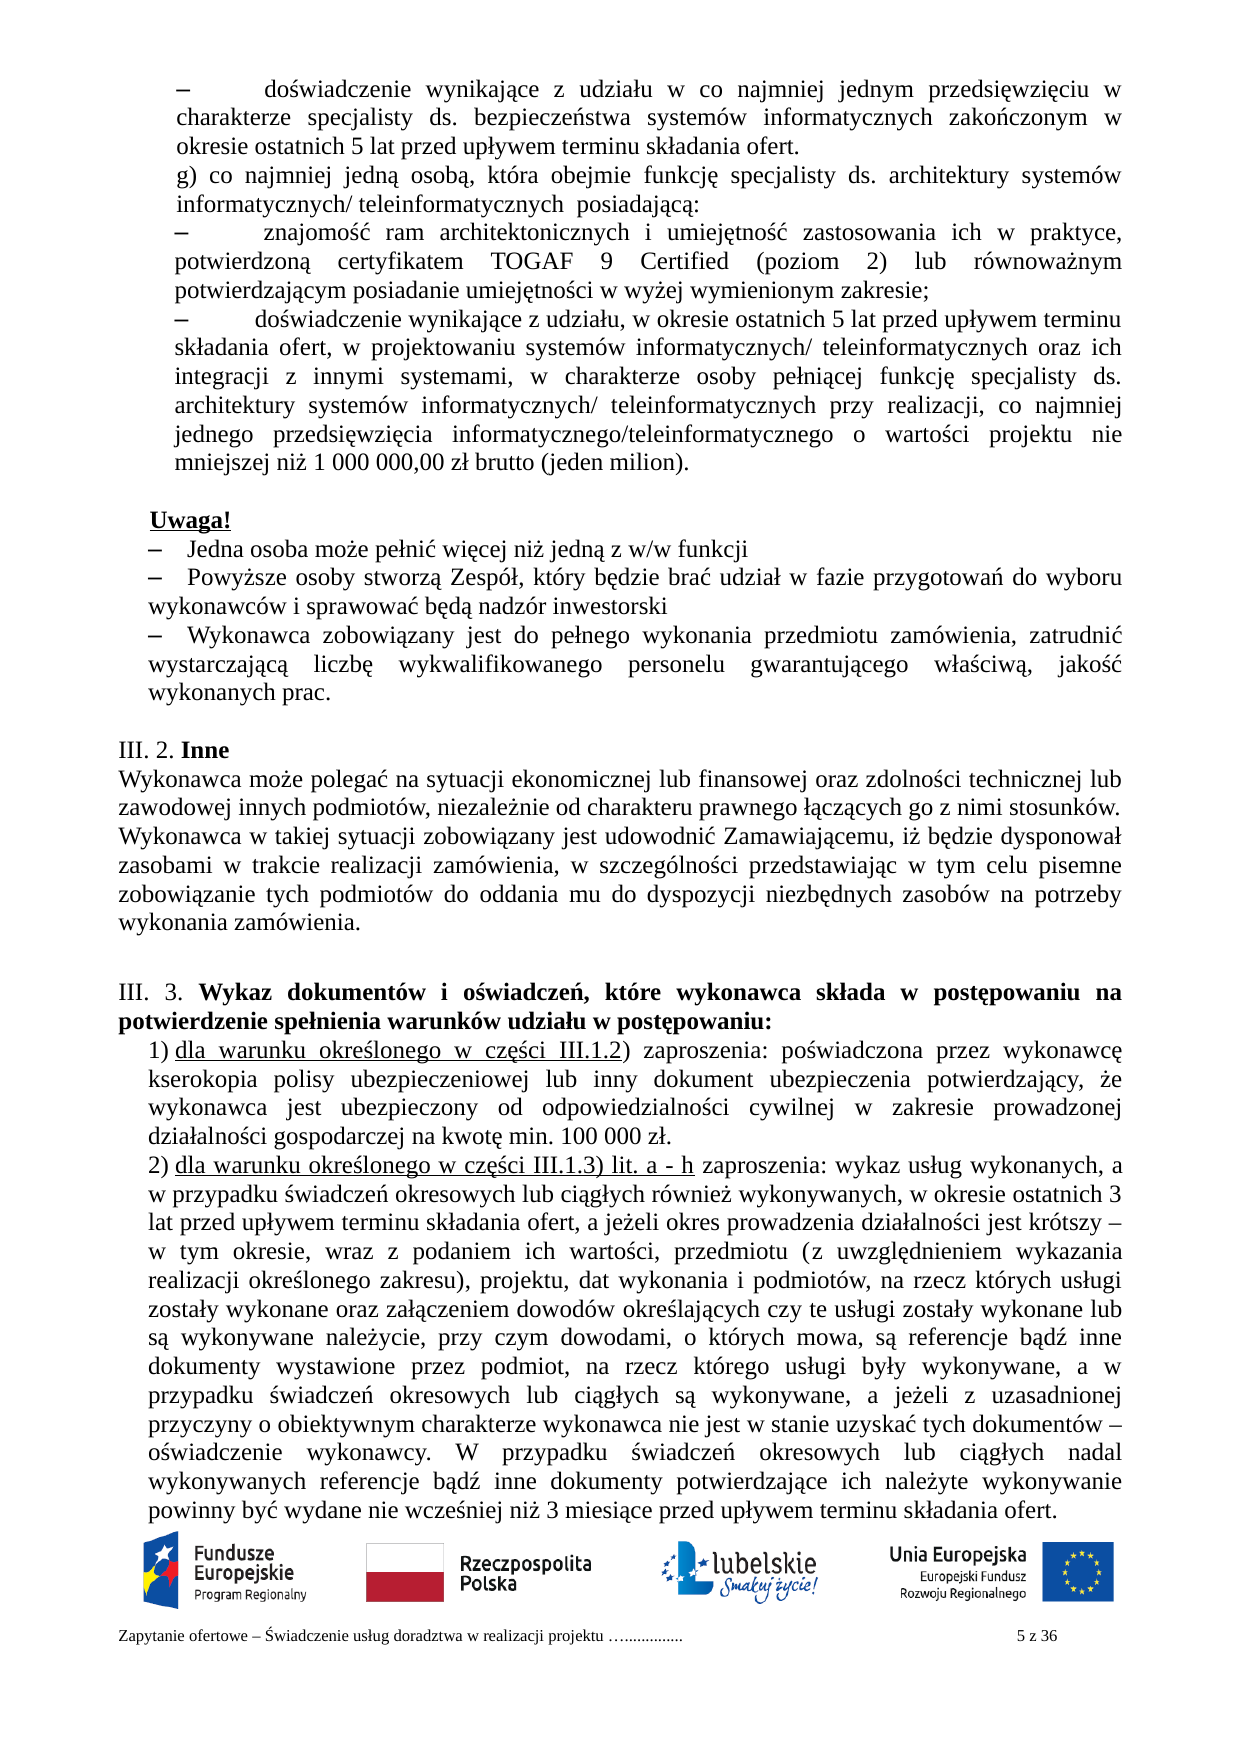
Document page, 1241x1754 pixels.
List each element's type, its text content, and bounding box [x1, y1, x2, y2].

list dla warunku określonego w części III.1.3) lit. a - h zaproszenia: wykaz usług wykonanych, a w przypadku świadczeń okresowych lub ciągłych również wykonywanych, w okresie ostatnich 3 lat przed upływem terminu składania ofert, a jeżeli okres prowadzenia działalności jest krótszy – w tym okresie, wraz z podaniem ich wartości, przedmiotu (z uwzględnieniem wykazania realizacji określonego zakresu), projektu, dat wykonania i podmiotów, na rzecz których usługi zostały wykonane oraz załączeniem dowodów określających czy te usługi zostały wykonane lub są wykonywane należycie, przy czym dowodami, o których mowa, są referencje bądź inne dokumenty wystawione przez podmiot, na rzecz którego usługi były wykonywane, a w przypadku świadczeń okresowych lub ciągłych są wykonywane, a jeżeli z uzasadnionej przyczyny o obiektywnym charakterze wykonawca nie jest w stanie uzyskać tych dokumentów – oświadczenie wykonawcy. W przypadku świadczeń okresowych lub ciągłych nadal wykonywanych referencje bądź inne dokumenty potwierdzające ich należyte wykonywanie powinny być wydane nie wcześniej niż 3 miesiące przed upływem terminu składania ofert. [148, 1150, 1123, 1524]
list znajomość ram architektonicznych i umiejętność zastosowania ich w praktyce, potwierdzoną certyfikatem TOGAF 9 Certified (poziom 2) lub równoważnym potwierdzającym posiadanie umiejętności w wyżej wymienionym zakresie; [174, 217, 1123, 304]
list Wykonawca zobowiązany jest do pełnego wykonania przedmiotu zamówienia, zatrudnić wystarczającą liczbę wykwalifikowanego personelu gwarantującego właściwą, jakość wykonanych prac. [148, 620, 1123, 706]
list doświadczenie wynikające z udziału, w okresie ostatnich 5 lat przed upływem terminu składania ofert, w projektowaniu systemów informatycznych/ teleinformatycznych oraz ich integracji z innymi systemami, w charakterze osoby pełniącej funkcję specjalisty ds. architektury systemów informatycznych/ teleinformatycznych przy realizacji, co najmniej jednego przedsięwzięcia informatycznego/teleinformatycznego o wartości projektu nie mniejszej niż 1 000 000,00 zł brutto (jeden milion). [174, 304, 1123, 476]
list doświadczenie wynikające z udziału w co najmniej jednym przedsięwzięciu w charakterze specjalisty ds. bezpieczeństwa systemów informatycznych zakończonym w okresie ostatnich 5 lat przed upływem terminu składania ofert. [176, 74, 1123, 160]
text Uwaga! [149, 505, 1123, 534]
list dla warunku określonego w części III.1.2) zaproszenia: poświadczona przez wykonawcę kserokopia polisy ubezpieczeniowej lub inny dokument ubezpieczenia potwierdzający, że wykonawca jest ubezpieczony od odpowiedzialności cywilnej w zakresie prowadzonej działalności gospodarczej na kwotę min. 100 000 zł. [148, 1035, 1123, 1150]
list Powyższe osoby stworzą Zespół, który będzie brać udział w fazie przygotowań do wyboru wykonawców i sprawować będą nadzór inwestorski [148, 562, 1123, 620]
text III. 3. Wykaz dokumentów i oświadczeń, które wykonawca składa w postępowaniu na potwierdzenie spełnienia warunków udziału w postępowaniu: [118, 977, 1123, 1035]
text Wykonawca w takiej sytuacji zobowiązany jest udowodnić Zamawiającemu, iż będzie dysponował zasobami w trakcie realizacji zamówienia, w szczególności przedstawiając w tym celu pisemne zobowiązanie tych podmiotów do oddania mu do dyspozycji niezbędnych zasobów na potrzeby wykonania zamówienia. [118, 821, 1123, 936]
text Wykonawca może polegać na sytuacji ekonomicznej lub finansowej oraz zdolności technicznej lub zawodowej innych podmiotów, niezależnie od charakteru prawnego łączących go z nimi stosunków. [118, 764, 1123, 821]
text III. 2. Inne [118, 735, 1123, 764]
text g) co najmniej jedną osobą, która obejmie funkcję specjalisty ds. architektury systemów informatycznych/ teleinformatycznych posiadającą: [176, 160, 1123, 217]
list Jedna osoba może pełnić więcej niż jedną z w/w funkcji [148, 534, 1123, 562]
